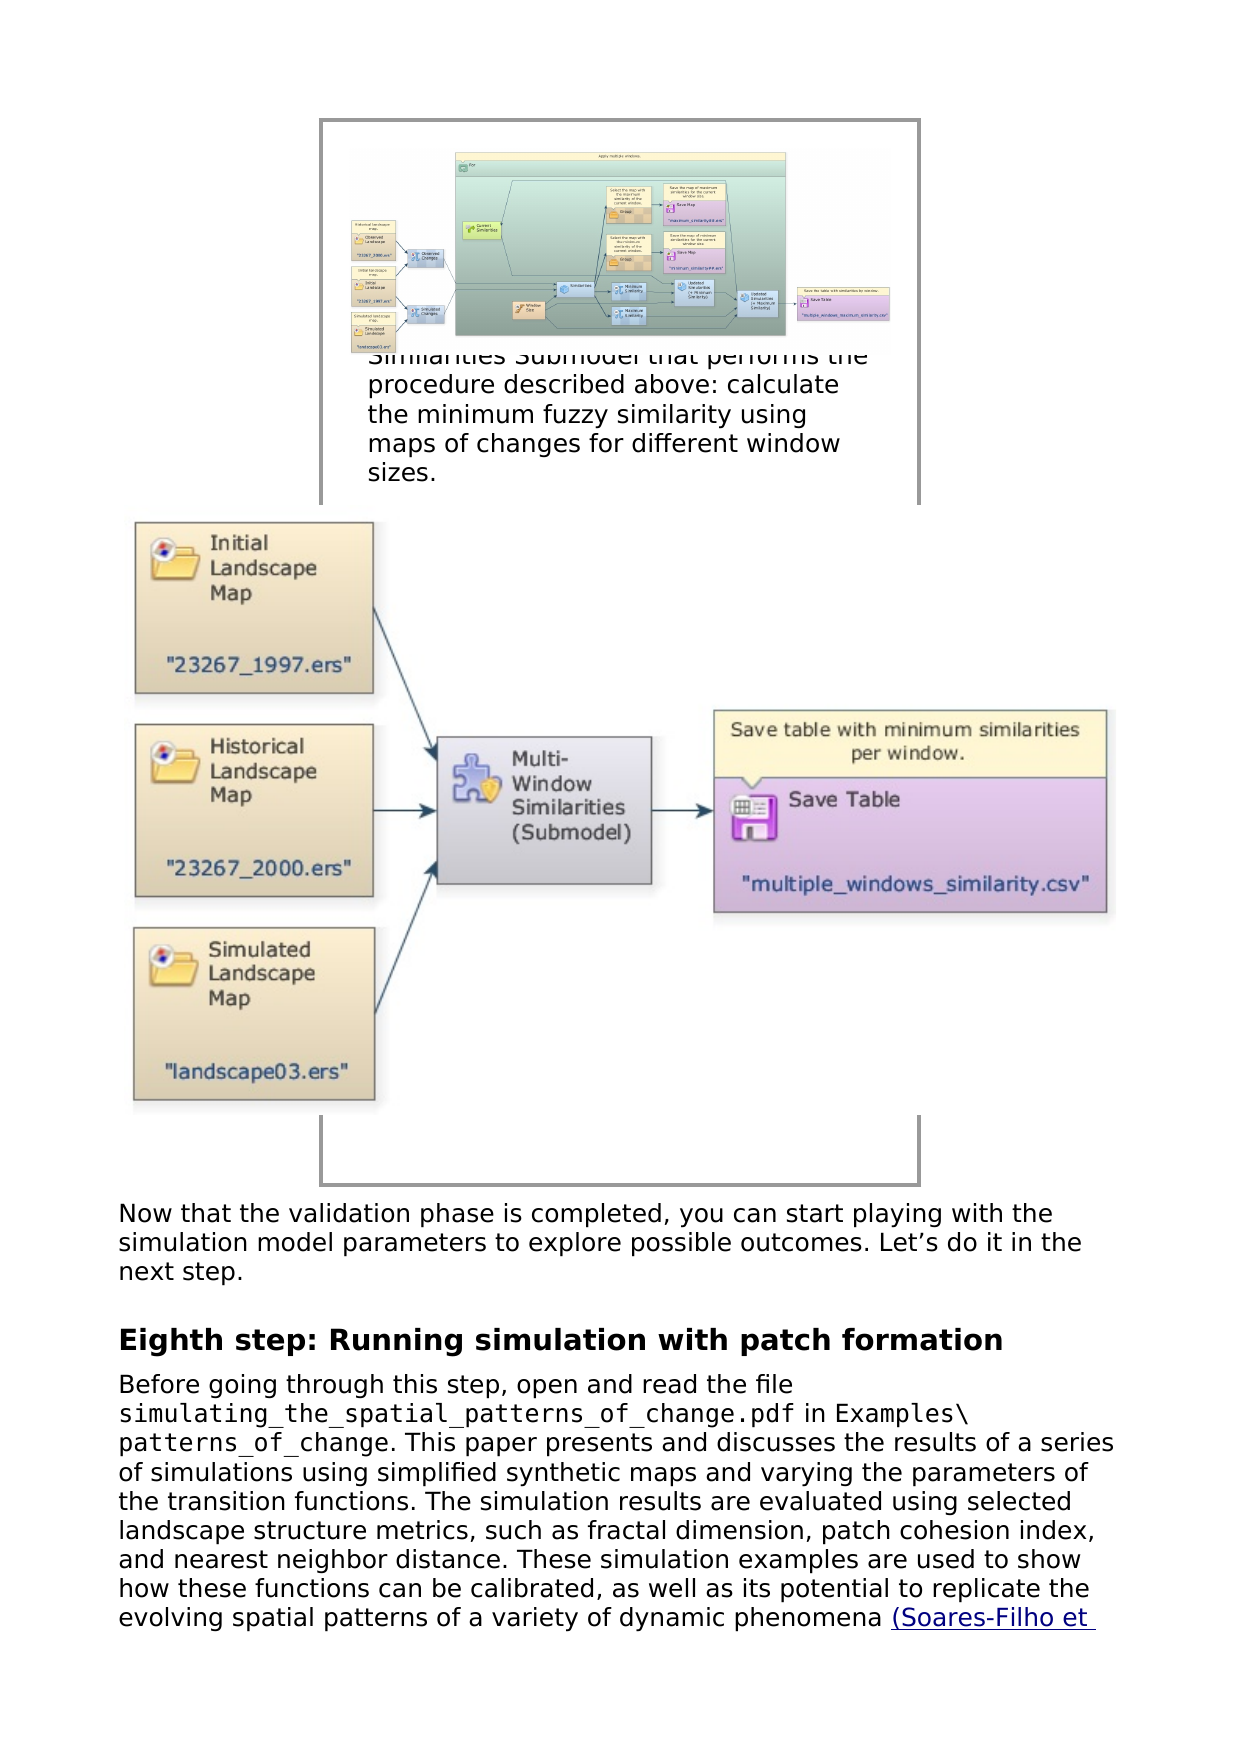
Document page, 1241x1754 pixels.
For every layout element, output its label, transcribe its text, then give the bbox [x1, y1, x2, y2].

picture [124, 505, 1117, 1115]
subtitle Eighth step: Running simulation with patch formation [118, 1324, 1122, 1358]
picture [349, 148, 891, 355]
text Now that the validation phase is completed, you can start playing with the simulation model parameters to explore possible outcomes. Let’s do it in the next step. [118, 118, 1122, 1286]
table_header In the same folder \7_validate_using_multiple_windows_constant_decay_function there is an other model determine-multi-window-similarity-of-differences that contains a Multi-Window Similarities Submodel that performs the procedure described above: calculate the minimum fuzzy similarity using maps of changes for different window sizes. [332, 131, 908, 505]
text Before going through this step, open and read the file simulating_the_spatial_patterns_of_change.pdf in Examples\patterns_of_change. This paper presents and discusses the results of a series of simulations using simplified synthetic maps and varying the parameters of the transition functions. The simulation results are evaluated using selected landscape structure metrics, such as fractal dimension, patch cohesion index, and nearest neighbor distance. These simulation examples are used to show how these functions can be calibrated, as well as its potential to replicate the evolving spatial patterns of a variety of dynamic phenomena (Soares-Filho et [118, 1370, 1122, 1633]
table_header [332, 1115, 908, 1174]
